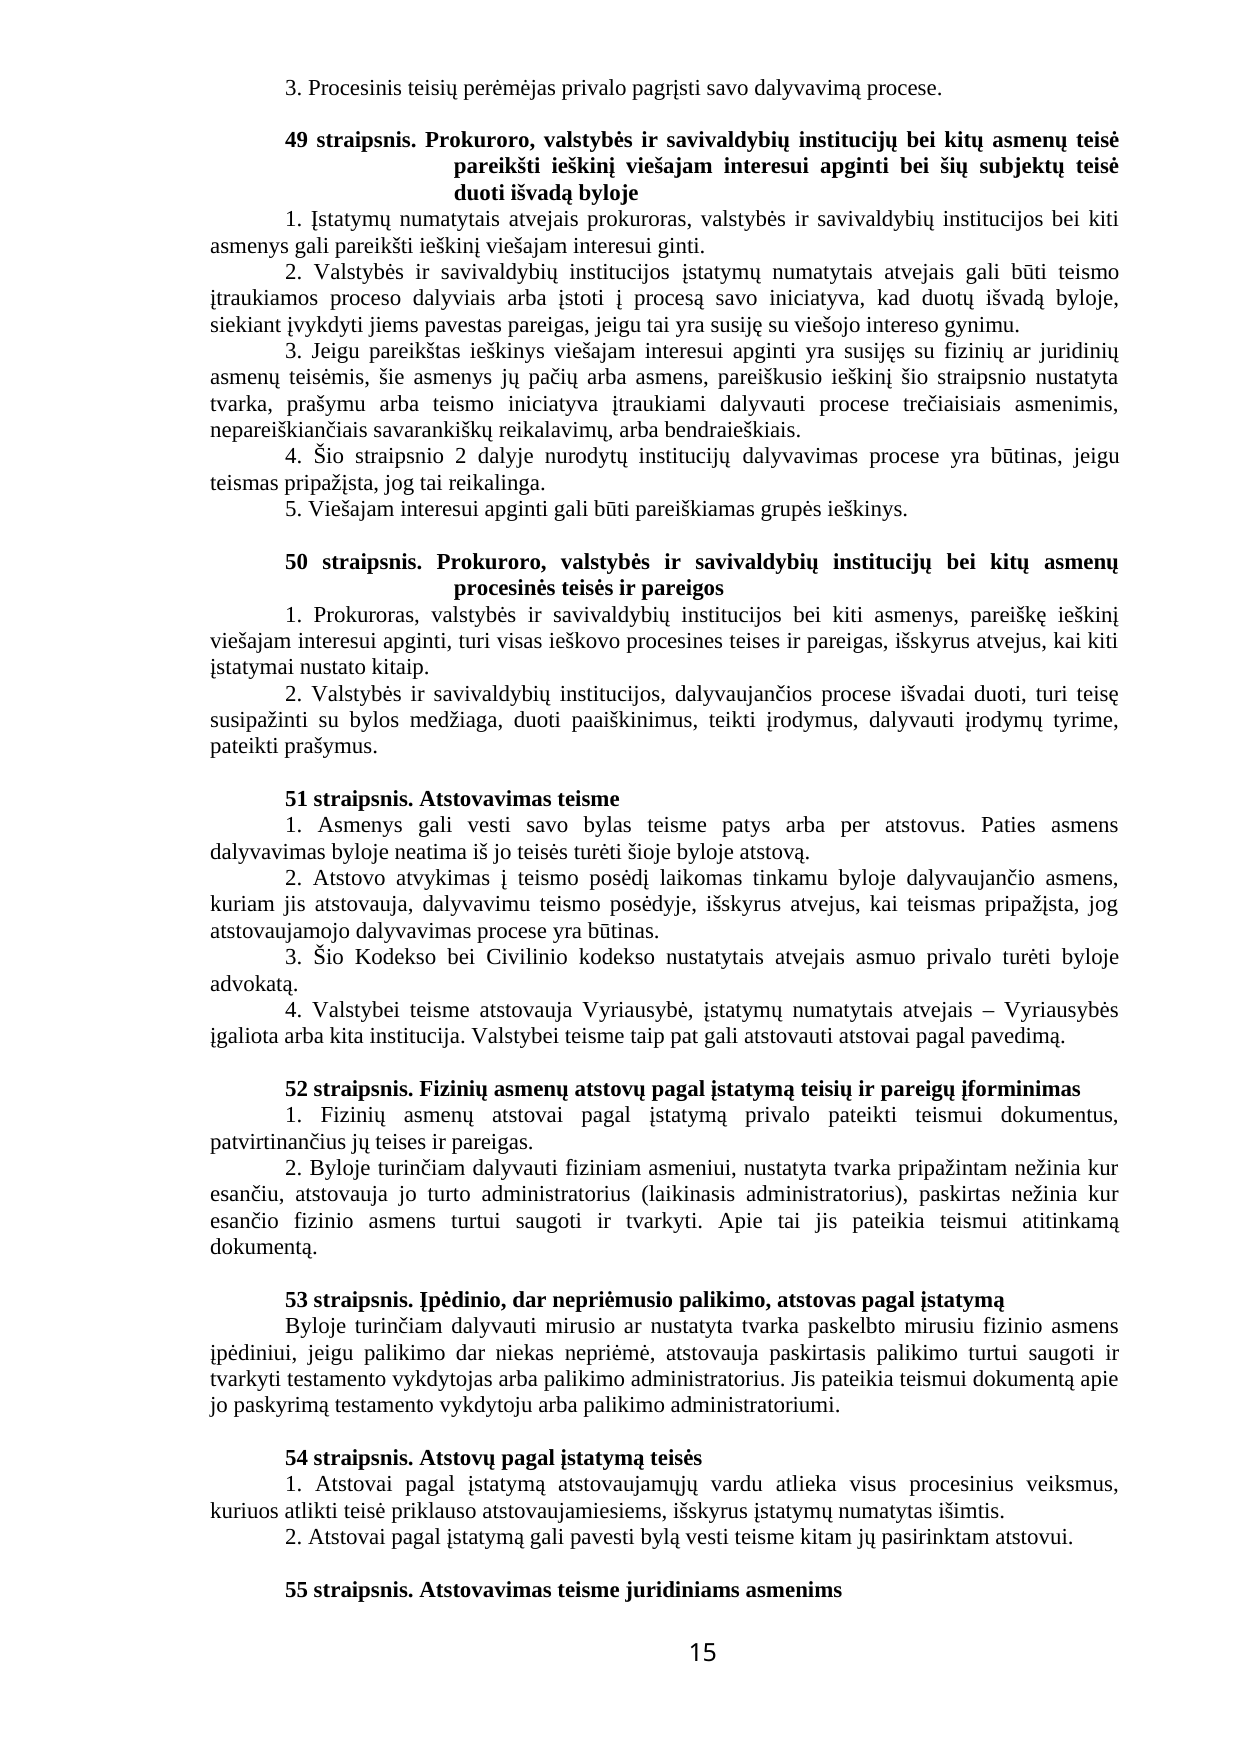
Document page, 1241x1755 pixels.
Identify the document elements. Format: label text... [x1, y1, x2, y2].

text 1. Fizinių asmenų atstovai pagal įstatymą privalo pateikti teismui dokumentus, patvirtinančius jų teises ir pareigas. [210, 1101, 1120, 1154]
text 54 straipsnis. Atstovų pagal įstatymą teisės [210, 1444, 1120, 1470]
text 2. Valstybės ir savivaldybių institucijos, dalyvaujančios procese išvadai duoti, turi teisę susipažinti su bylos medžiaga, duoti paaiškinimus, teikti įrodymus, dalyvauti įrodymų tyrime, pateikti prašymus. [210, 680, 1120, 759]
text 2. Byloje turinčiam dalyvauti fiziniam asmeniui, nustatyta tvarka pripažintam nežinia kur esančiu, atstovauja jo turto administratorius (laikinasis administratorius), paskirtas nežinia kur esančio fizinio asmens turtui saugoti ir tvarkyti. Apie tai jis pateikia teismui atitinkamą dokumentą. [210, 1154, 1120, 1259]
text 55 straipsnis. Atstovavimas teisme juridiniams asmenims [210, 1576, 1120, 1602]
text 2. Valstybės ir savivaldybių institucijos įstatymų numatytais atvejais gali būti teismo įtraukiamos proceso dalyviais arba įstoti į procesą savo iniciatyva, kad duotų išvadą byloje, siekiant įvykdyti jiems pavestas pareigas, jeigu tai yra susiję su viešojo intereso gynimu. [210, 258, 1120, 337]
text 4. Valstybei teisme atstovauja Vyriausybė, įstatymų numatytais atvejais – Vyriausybės įgaliota arba kita institucija. Valstybei teisme taip pat gali atstovauti atstovai pagal pavedimą. [210, 996, 1120, 1049]
text 1. Prokuroras, valstybės ir savivaldybių institucijos bei kiti asmenys, pareiškę ieškinį viešajam interesui apginti, turi visas ieškovo procesines teises ir pareigas, išskyrus atvejus, kai kiti įstatymai nustato kitaip. [210, 601, 1120, 680]
text 50 straipsnis. Prokuroro, valstybės ir savivaldybių institucijų bei kitų asmenų procesinės teisės ir pareigos [285, 548, 1120, 601]
text 3. Jeigu pareikštas ieškinys viešajam interesui apginti yra susijęs su fizinių ar juridinių asmenų teisėmis, šie asmenys jų pačių arba asmens, pareiškusio ieškinį šio straipsnio nustatyta tvarka, prašymu arba teismo iniciatyva įtraukiami dalyvauti procese trečiaisiais asmenimis, nepareiškiančiais savarankiškų reikalavimų, arba bendraieškiais. [210, 337, 1120, 442]
text 3. Šio Kodekso bei Civilinio kodekso nustatytais atvejais asmuo privalo turėti byloje advokatą. [210, 943, 1120, 996]
text 1. Atstovai pagal įstatymą atstovaujamųjų vardu atlieka visus procesinius veiksmus, kuriuos atlikti teisė priklauso atstovaujamiesiems, išskyrus įstatymų numatytas išimtis. [210, 1470, 1120, 1523]
text 2. Atstovai pagal įstatymą gali pavesti bylą vesti teisme kitam jų pasirinktam atstovui. [210, 1523, 1120, 1549]
text 49 straipsnis. Prokuroro, valstybės ir savivaldybių institucijų bei kitų asmenų teisė pareikšti ieškinį viešajam interesui apginti bei šių subjektų teisė duoti išvadą byloje [285, 126, 1120, 205]
text 52 straipsnis. Fizinių asmenų atstovų pagal įstatymą teisių ir pareigų įforminimas [285, 1075, 1120, 1101]
text 51 straipsnis. Atstovavimas teisme [210, 785, 1120, 811]
text 2. Atstovo atvykimas į teismo posėdį laikomas tinkamu byloje dalyvaujančio asmens, kuriam jis atstovauja, dalyvavimu teismo posėdyje, išskyrus atvejus, kai teismas pripažįsta, jog atstovaujamojo dalyvavimas procese yra būtinas. [210, 864, 1120, 943]
text 1. Asmenys gali vesti savo bylas teisme patys arba per atstovus. Paties asmens dalyvavimas byloje neatima iš jo teisės turėti šioje byloje atstovą. [210, 811, 1120, 864]
text 4. Šio straipsnio 2 dalyje nurodytų institucijų dalyvavimas procese yra būtinas, jeigu teismas pripažįsta, jog tai reikalinga. [210, 442, 1120, 495]
text 5. Viešajam interesui apginti gali būti pareiškiamas grupės ieškinys. [210, 495, 1120, 522]
text Byloje turinčiam dalyvauti mirusio ar nustatyta tvarka paskelbto mirusiu fizinio asmens įpėdiniui, jeigu palikimo dar niekas nepriėmė, atstovauja paskirtasis palikimo turtui saugoti ir tvarkyti testamento vykdytojas arba palikimo administratorius. Jis pateikia teismui dokumentą apie jo paskyrimą testamento vykdytoju arba palikimo administratoriumi. [210, 1312, 1120, 1418]
text 1. Įstatymų numatytais atvejais prokuroras, valstybės ir savivaldybių institucijos bei kiti asmenys gali pareikšti ieškinį viešajam interesui ginti. [210, 205, 1120, 258]
text 3. Procesinis teisių perėmėjas privalo pagrįsti savo dalyvavimą procese. [210, 73, 1120, 100]
text 53 straipsnis. Įpėdinio, dar nepriėmusio palikimo, atstovas pagal įstatymą [210, 1286, 1120, 1312]
